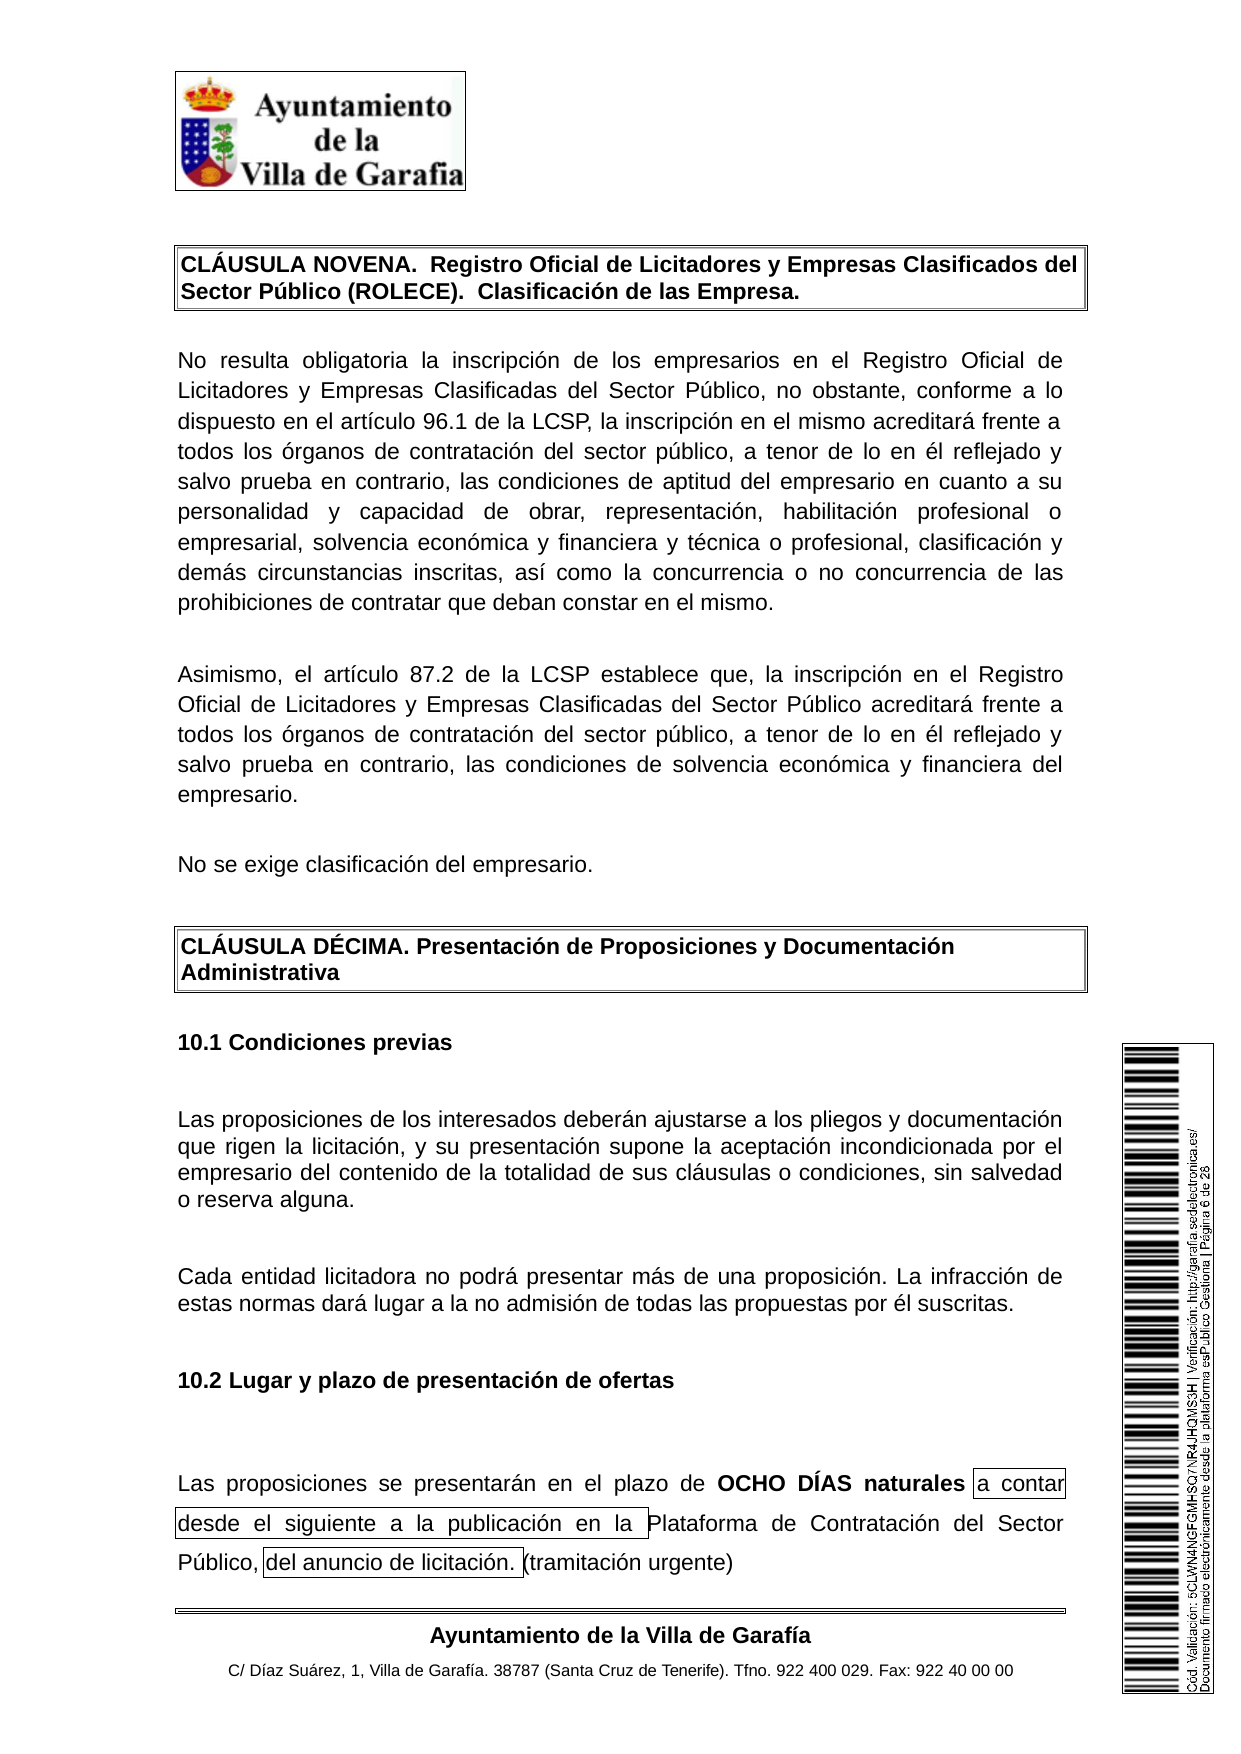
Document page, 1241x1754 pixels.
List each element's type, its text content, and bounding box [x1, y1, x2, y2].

text demás circunstancias inscritas, así como la concurrencia o no concurrencia de las [177, 560, 1088, 585]
text desde el siguiente a la publicación en la Plataforma de Contratación del Sector [177, 1511, 1088, 1536]
text Cada entidad licitadora no podrá presentar más de una proposición. La infracción de [177, 1264, 1086, 1290]
text estas normas dará lugar a la no admisión de todas las propuestas por él suscritas. [177, 1291, 1086, 1316]
text o reserva alguna. [177, 1187, 1088, 1212]
text C/ Díaz Suárez, 1, Villa de Garafía. 38787 (Santa Cruz de Tenerife). Tfno. 922 400 029. Fax: 922 40 00 00 [228, 1662, 1037, 1680]
text Licitadores y Empresas Clasificadas del Sector Público, no obstante, conforme a lo [177, 378, 1088, 404]
picture [176, 1508, 648, 1538]
text CLÁUSULA NOVENA. Registro Oficial de Licitadores y Empresas Clasificados del [180, 252, 1100, 278]
text Las proposiciones de los interesados deberán ajustarse a los pliegos y documentación [177, 1107, 1088, 1133]
text 10.1 Condiciones previas [177, 1030, 477, 1055]
text Ayuntamiento de la Villa de Garafía [429, 1623, 836, 1648]
text Las proposiciones se presentarán en el plazo de OCHO DÍAS naturales a contar [177, 1471, 1088, 1497]
picture [1123, 1044, 1213, 1693]
text Público, del anuncio de licitación. (tramitación urgente) [177, 1550, 1088, 1576]
picture [176, 72, 465, 190]
text Asimismo, el artículo 87.2 de la LCSP establece que, la inscripción en el Registro [177, 662, 1087, 687]
text empresarial, solvencia económica y financiera y técnica o profesional, clasificación y [177, 529, 1088, 555]
text CLÁUSULA DÉCIMA. Presentación de Proposiciones y Documentación [180, 934, 978, 959]
text que rigen la licitación, y su presentación supone la aceptación incondicionada por el [177, 1134, 1088, 1159]
text todos los órganos de contratación del sector público, a tenor de lo en él reflejado y [177, 439, 1088, 464]
picture [176, 1609, 1065, 1613]
text Oficial de Licitadores y Empresas Clasificadas del Sector Público acreditará frente a [177, 692, 1087, 717]
text personalidad y capacidad de obrar, representación, habilitación profesional o [177, 499, 1088, 525]
text empresario. [177, 782, 1087, 808]
text Administrativa [180, 960, 978, 986]
text 10.2 Lugar y plazo de presentación de ofertas [177, 1368, 699, 1394]
text dispuesto en el artículo 96.1 de la LCSP, la inscripción en el mismo acreditará frente a [177, 409, 1088, 434]
picture [175, 246, 1087, 310]
text salvo prueba en contrario, las condiciones de aptitud del empresario en cuanto a su [177, 469, 1088, 495]
text No se exige clasificación del empresario. [177, 852, 617, 877]
text prohibiciones de contratar que deban constar en el mismo. [177, 590, 1088, 616]
text todos los órganos de contratación del sector público, a tenor de lo en él reflejado y [177, 722, 1087, 748]
picture [175, 927, 1087, 992]
text salvo prueba en contrario, las condiciones de solvencia económica y financiera del [177, 752, 1087, 778]
text empresario del contenido de la totalidad de sus cláusulas o condiciones, sin salvedad [177, 1160, 1088, 1186]
text Sector Público (ROLECE). Clasificación de las Empresa. [180, 279, 1100, 304]
text No resulta obligatoria la inscripción de los empresarios en el Registro Oficial de [177, 348, 1088, 374]
